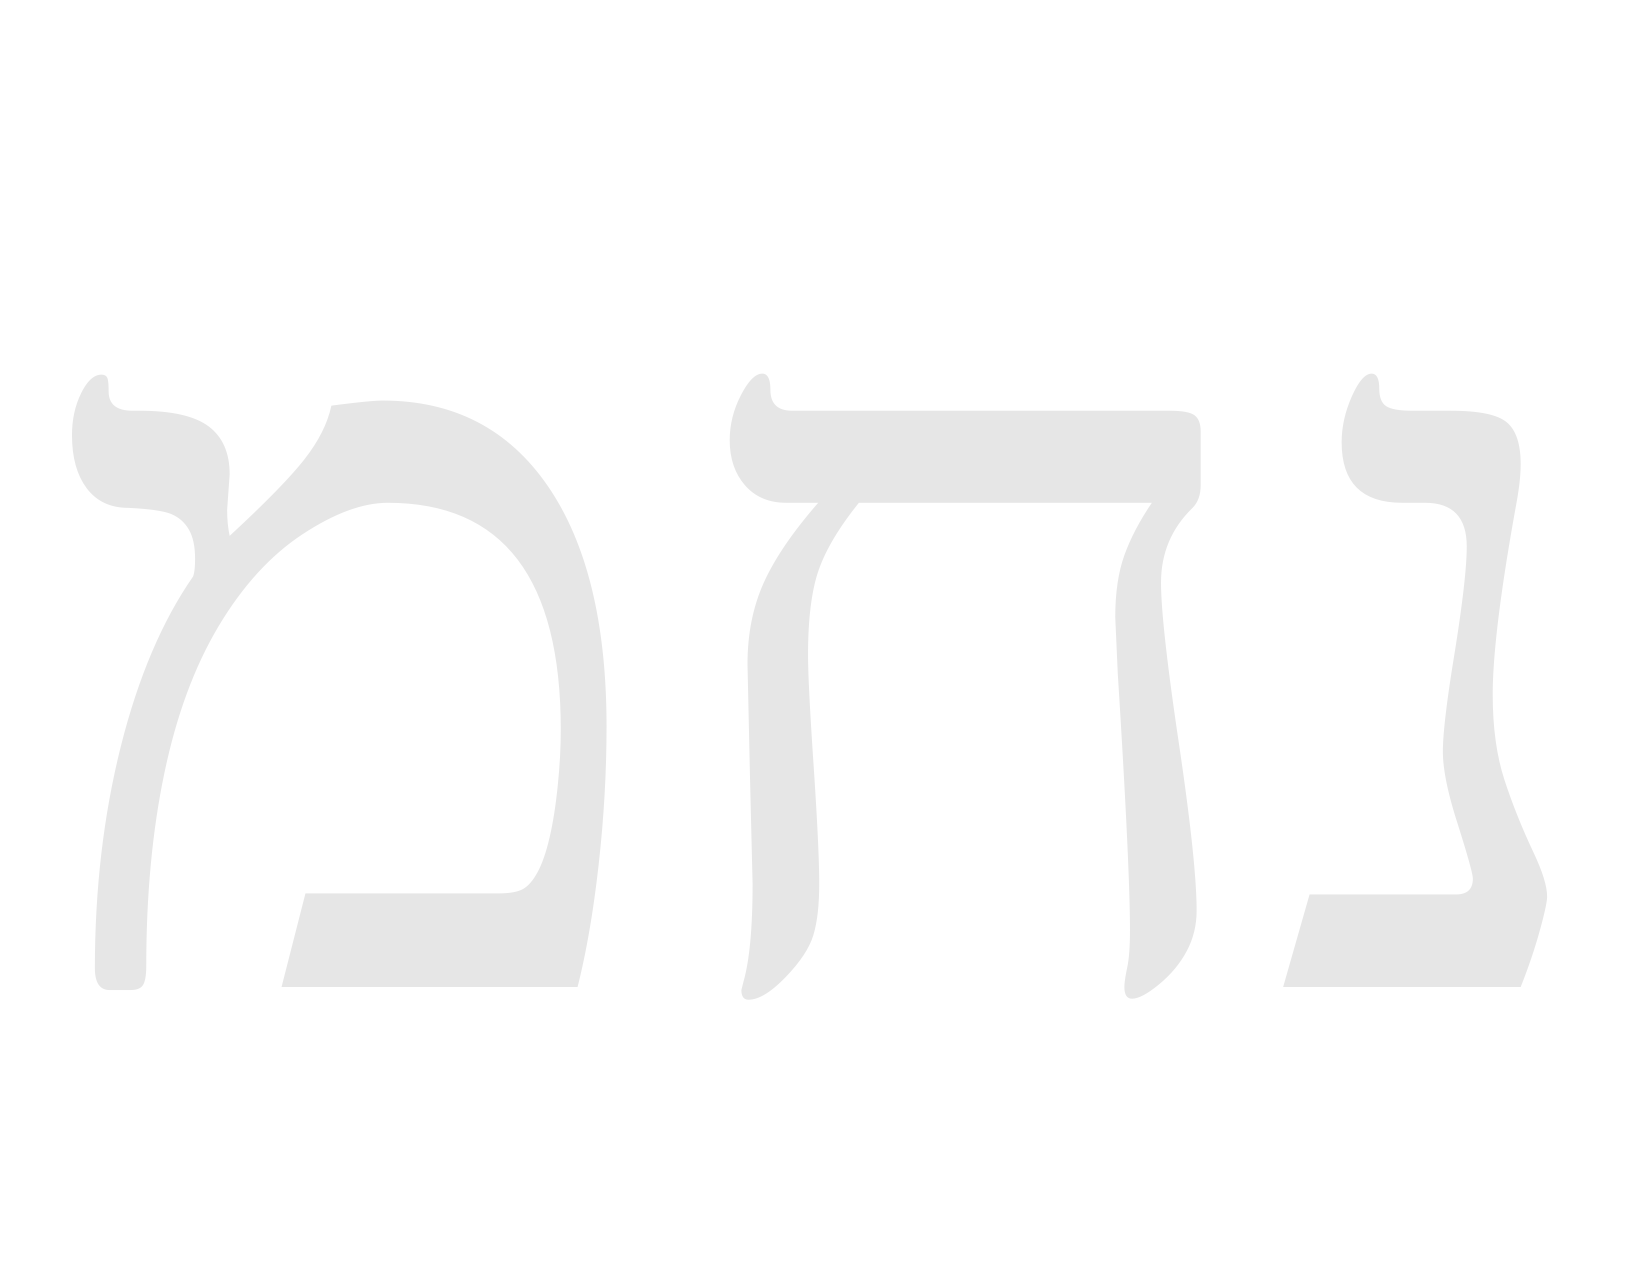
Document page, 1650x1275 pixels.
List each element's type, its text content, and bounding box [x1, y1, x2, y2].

text נחמ [8, 59, 1650, 1213]
